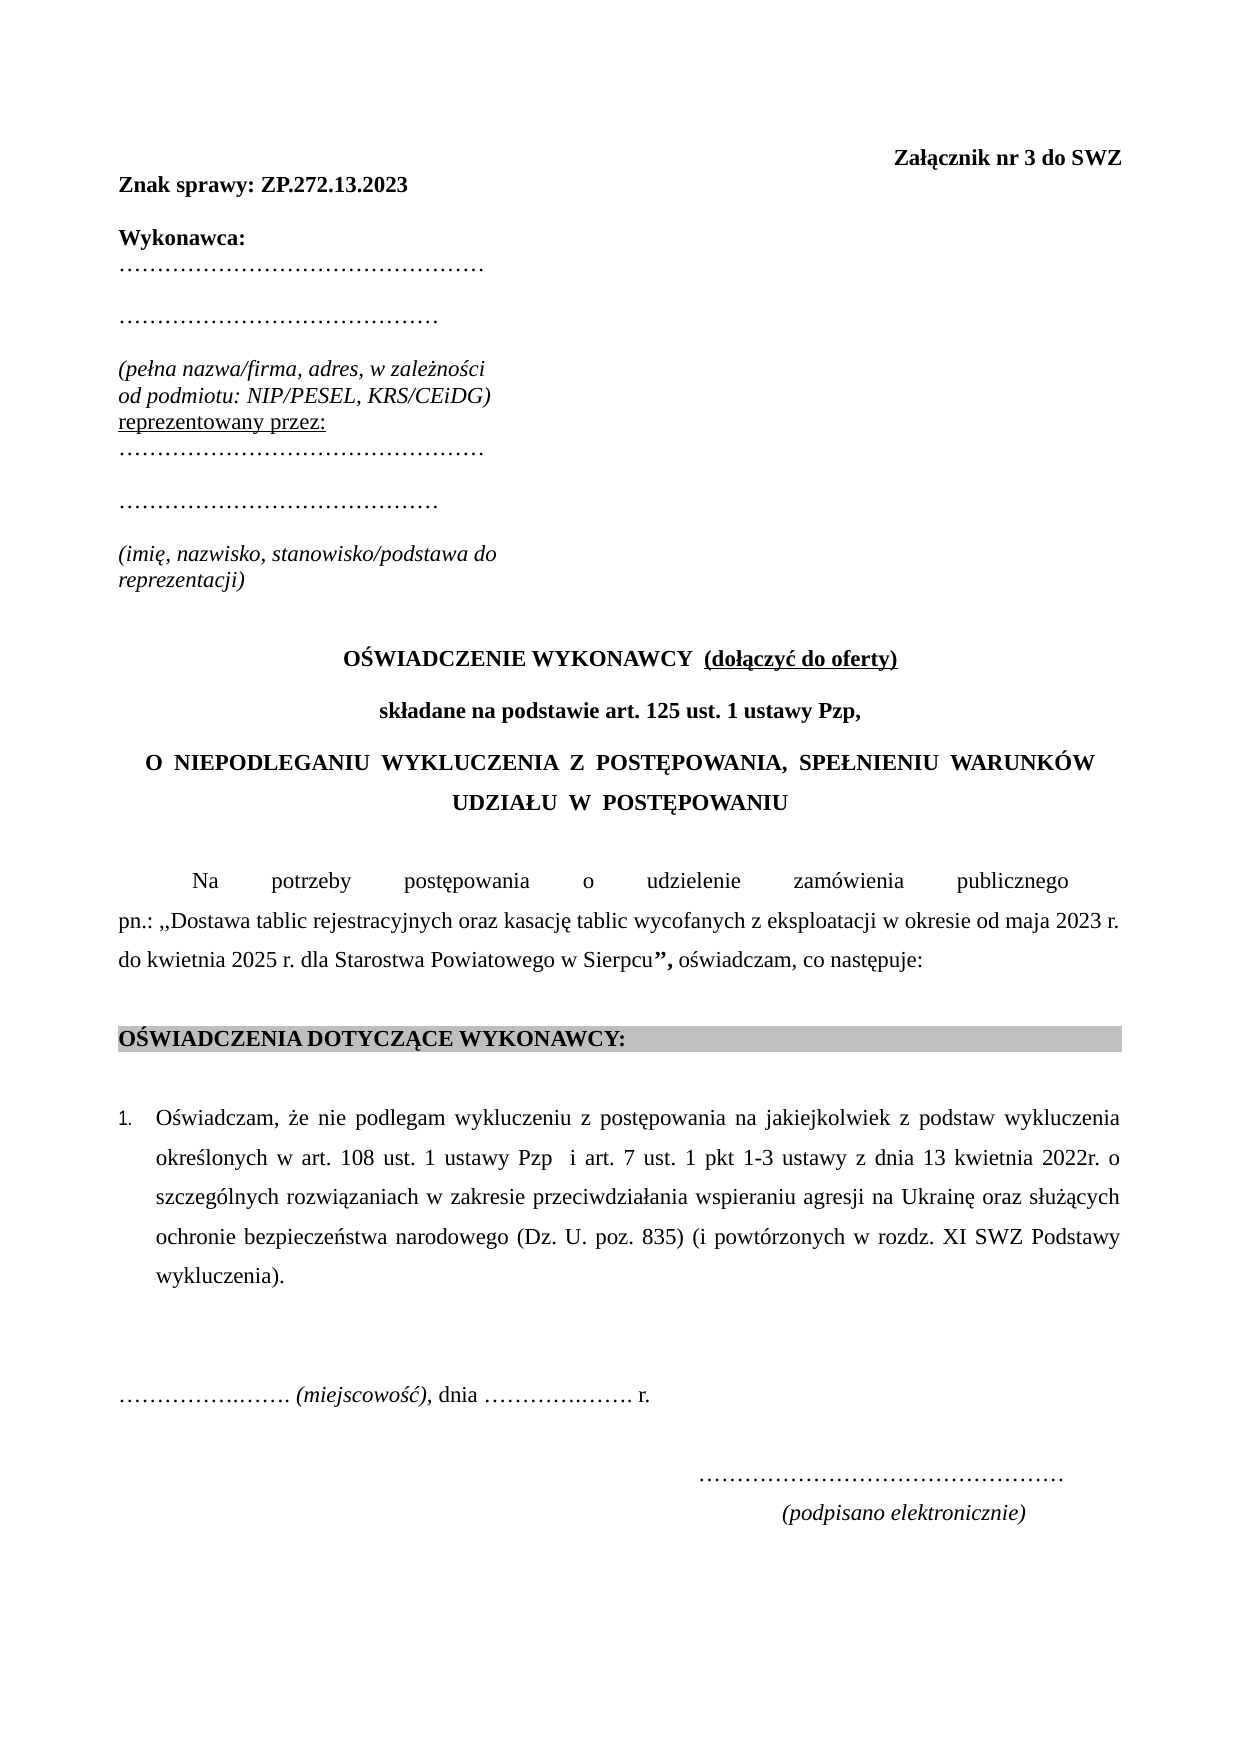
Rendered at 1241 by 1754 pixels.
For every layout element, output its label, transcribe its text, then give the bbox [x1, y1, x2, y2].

text O NIEPODLEGANIU WYKLUCZENIA Z POSTĘPOWANIA, SPEŁNIENIU WARUNKÓW UDZIAŁU W POSTĘPOWANIU [118, 749, 1122, 815]
text Znak sprawy: ZP.272.13.2023 [118, 171, 1122, 197]
text OŚWIADCZENIA DOTYCZĄCE WYKONAWCY: [118, 1026, 1122, 1052]
text (podpisano elektronicznie) [708, 1499, 1122, 1526]
text OŚWIADCZENIE WYKONAWCY (dołączyć do oferty) [118, 645, 1122, 672]
text składane na podstawie art. 125 ust. 1 ustawy Pzp, [118, 697, 1122, 723]
text (pełna nazwa/firma, adres, w zależności od podmiotu: NIP/PESEL, KRS/CEiDG) [118, 355, 502, 408]
text ……………………………………………………………………………… [118, 250, 502, 329]
list Oświadczam, że nie podlegam wykluczeniu z postępowania na jakiejkolwiek z podstaw wykluczenia określonych w art. 108 ust. 1 ustawy Pzp i art. 7 ust. 1 pkt 1-3 ustawy z dnia 13 kwietnia 2022r. o szczególnych rozwiązaniach w zakresie przeciwdziałania wspieraniu agresji na Ukrainę oraz służących ochronie bezpieczeństwa narodowego (Dz. U. poz. 835) (i powtórzonych w rozdz. XI SWZ Podstawy wykluczenia). [118, 1104, 1122, 1289]
text (imię, nazwisko, stanowisko/podstawa do reprezentacji) [118, 540, 502, 592]
text …………….……. (miejscowość), dnia ………….……. r. [118, 1381, 1122, 1407]
text Załącznik nr 3 do SWZ [118, 144, 1122, 171]
text Na potrzeby postępowania o udzielenie zamówienia publicznego pn.: ,,Dostawa tablic rejestracyjnych oraz kasację tablic wycofanych z eksploatacji w okresie od maja 2023 r. do kwietnia 2025 r. dla Starostwa Powiatowego w Sierpcu’’, oświadczam, co następuje: [118, 868, 1122, 973]
text reprezentowany przez: [118, 408, 1122, 434]
text Wykonawca: [118, 223, 1122, 250]
text ……………………………………………………………………………… [118, 434, 502, 513]
text ………………………………………… [118, 1460, 1122, 1486]
